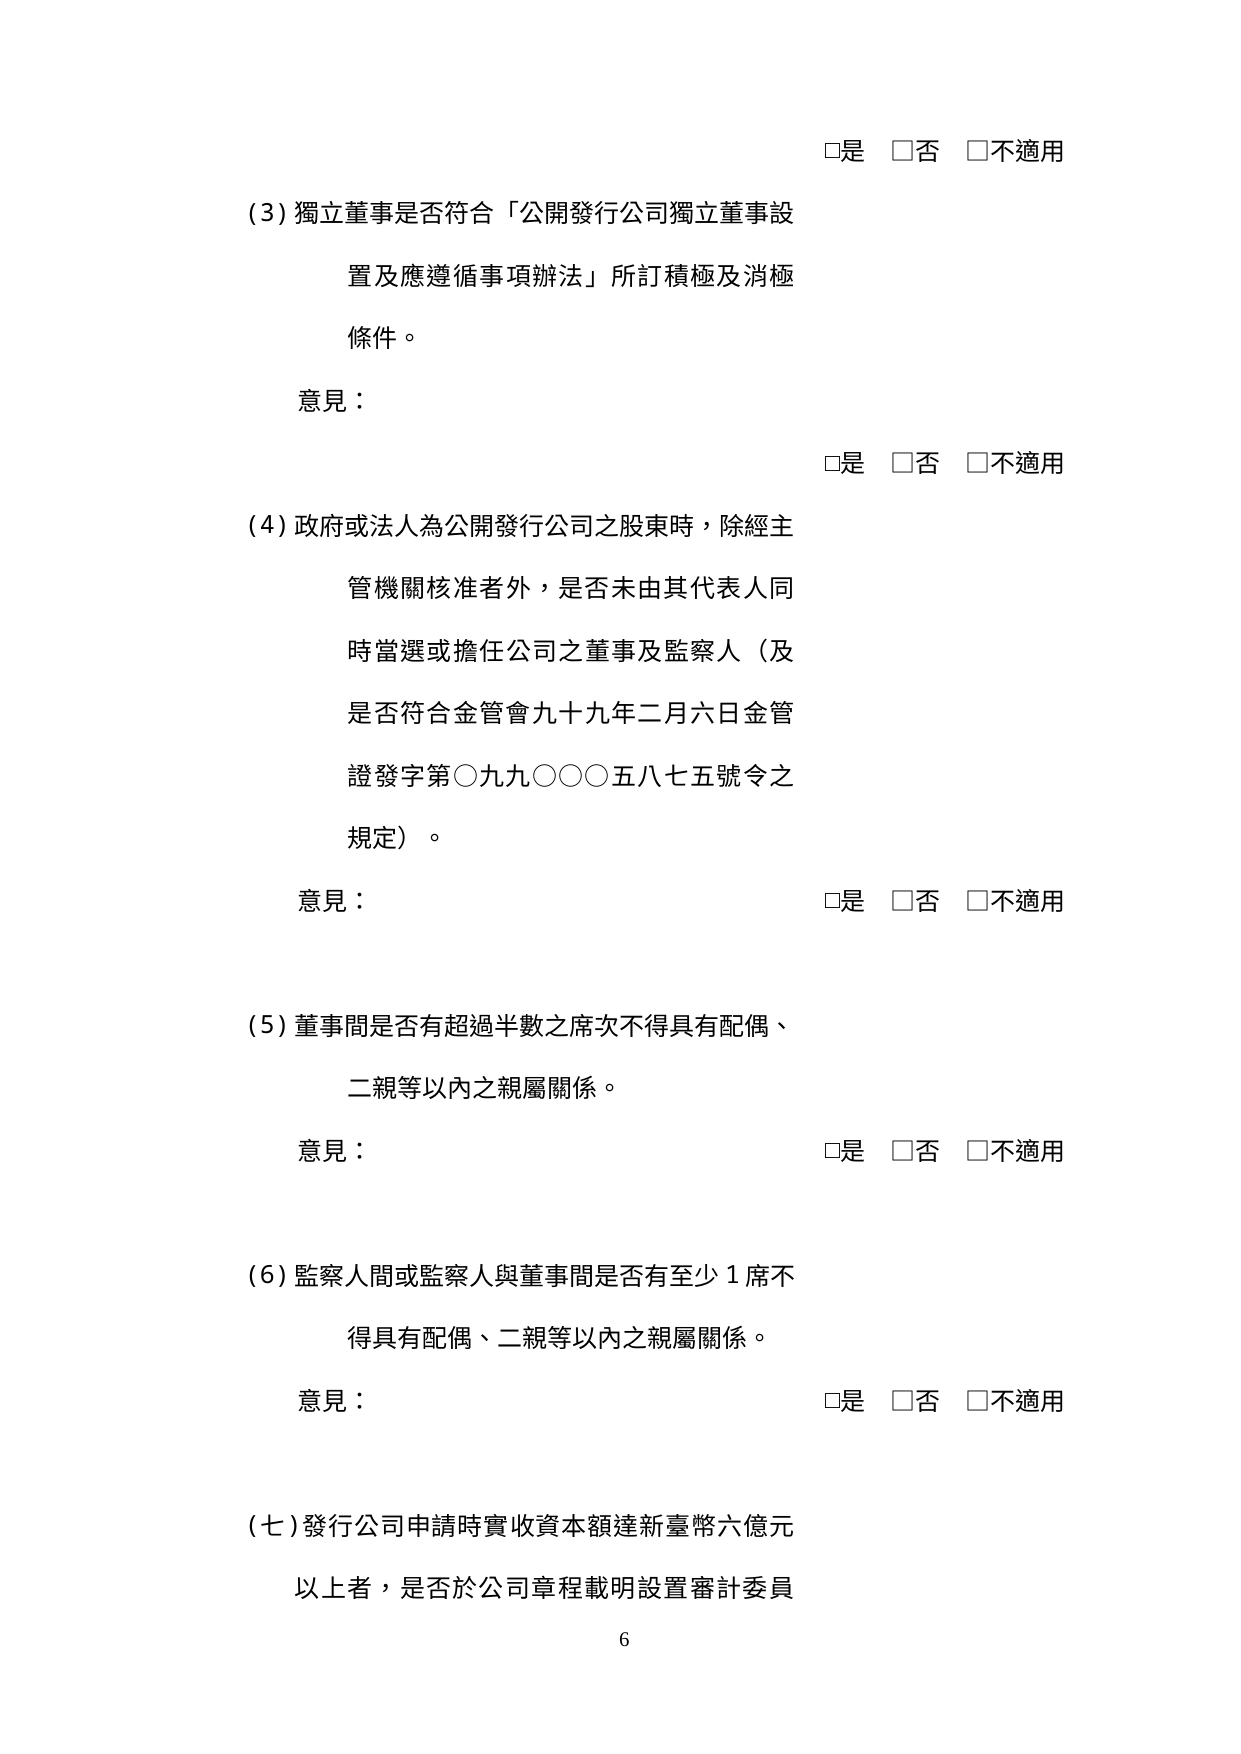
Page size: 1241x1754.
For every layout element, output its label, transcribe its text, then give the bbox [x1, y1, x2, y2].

table_cell [156, 108, 233, 1608]
table_cell □是 □否 □不適用 □是 □否 □不適用 □是 □否 □不適用 □是 □否 □不適用 □是 □否 □不適用 [806, 108, 1084, 1608]
table_cell 發行公司之董事、監察人及相關委員會之運作是否符合下列規定： 依法選任之董事是否五位以上，監察人是否三位以上，其中獨立董事是否不低於二席且不少於董事席次五分之一(但發行公司董事長及總經理為同一人，或有配偶、一親等親屬關係者，其獨立董事席次是否不低於三席且不少於董事席次五分之一)，其董事、監察人是否未有違反證券交易法第二十六條規定，經通知補足持股尚未補足之情事。 意見： 公司章程是否已載明董事、監察人選舉，應採候選人提名制度，且出具「上櫃掛牌期間，持續於章程載明董監選舉採候選人提名制度承諾書」。 意見： 獨立董事是否符合「公開發行公司獨立董事設置及應遵循事項辦法」所訂積極及消極條件。 意見： 政府或法人為公開發行公司之股東時，除經主管機關核准者外，是否未由其代表人同時當選或擔任公司之董事及監察人（及是否符合金管會九十九年二月六日金管證發字第○九九○○○五八七五號令之規定）。 意見： 董事間是否有超過半數之席次不得具有配偶、二親等以內之親屬關係。 意見： 監察人間或監察人與董事間是否有至少1席不得具有配偶、二親等以內之親屬關係。 意見： (七)發行公司申請時實收資本額達新臺幣六億元以上者，是否於公司章程載明設置審計委員會。 意見： (八)薪資報酬委員會之設置及職權行使是否符合「股票上市或於證券商營業處所買賣公司薪資報酬委員會設置及行使職權辦法」。 意見： [233, 108, 806, 1608]
